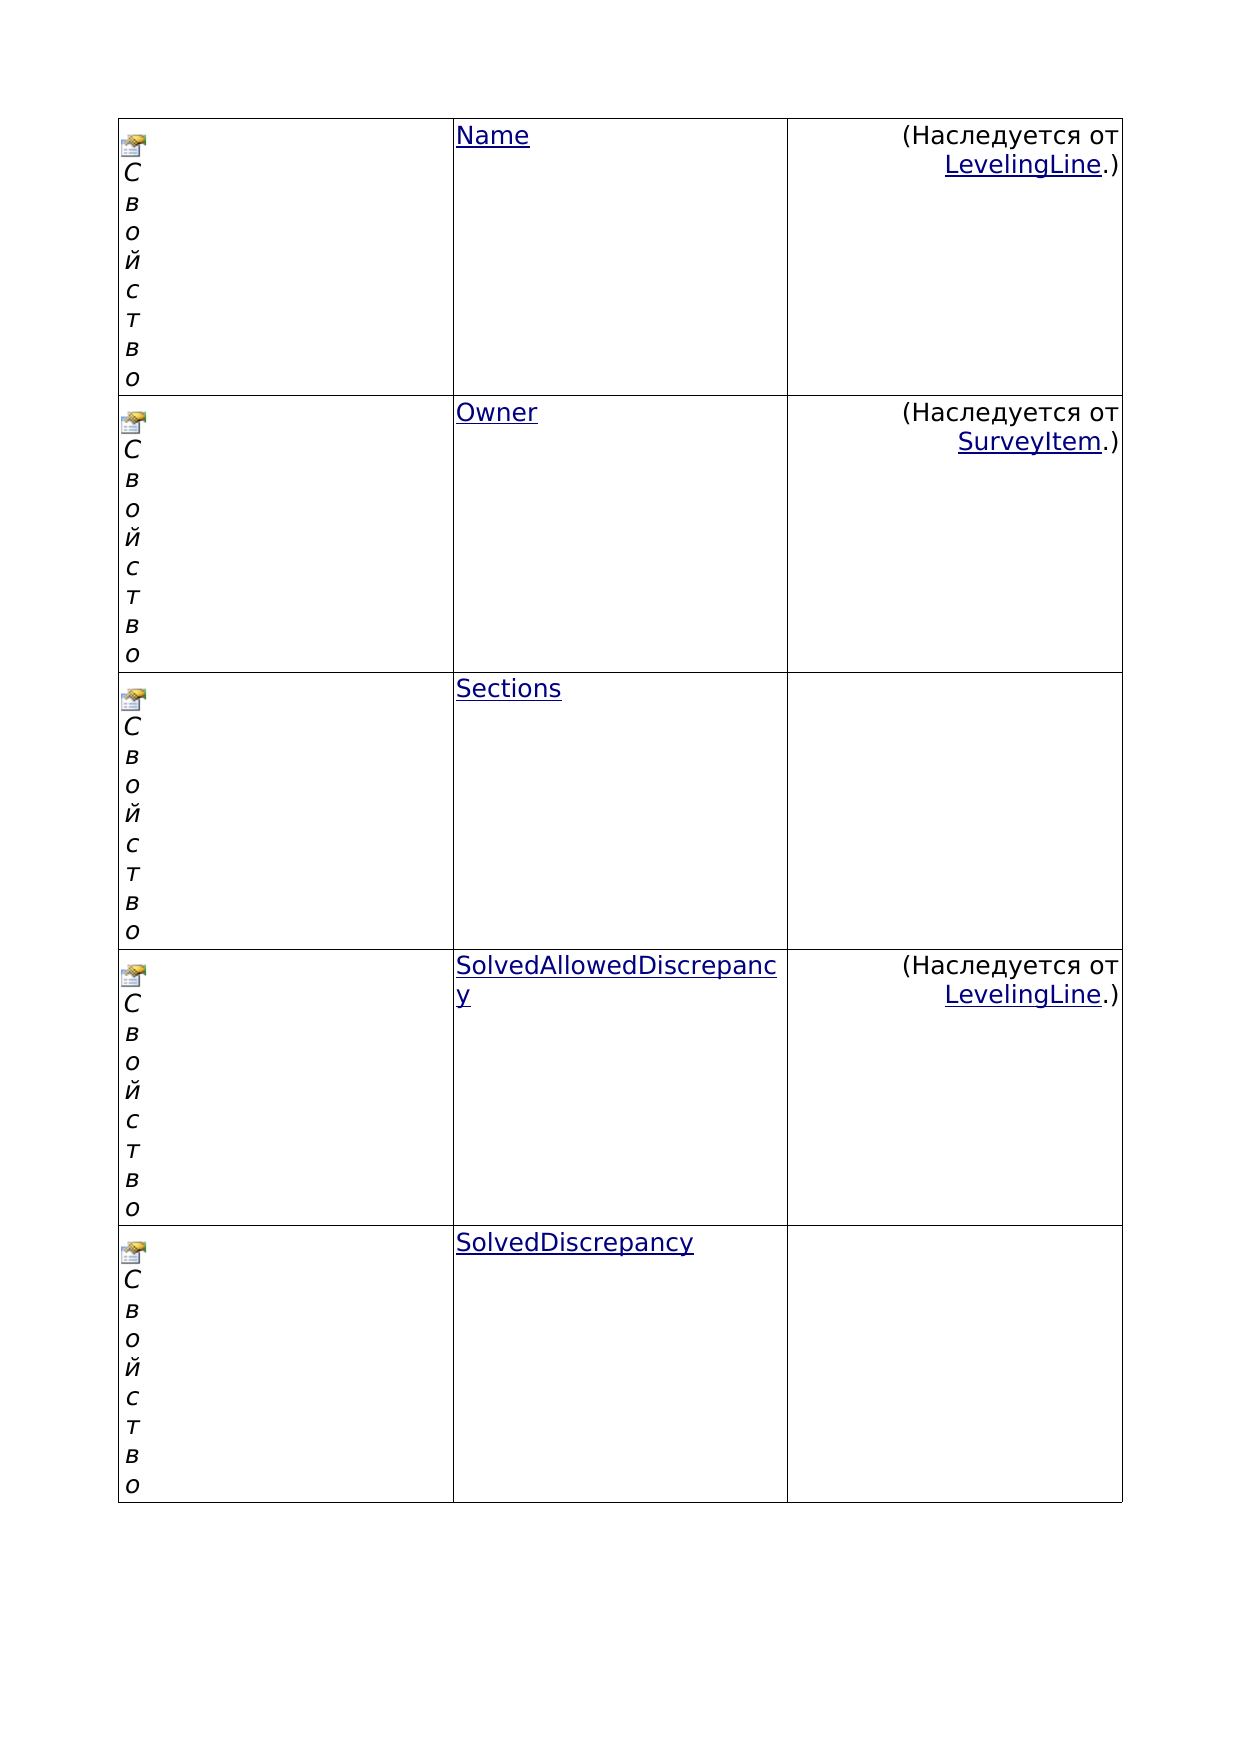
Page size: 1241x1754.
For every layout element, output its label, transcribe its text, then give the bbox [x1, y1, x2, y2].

table_cell (Наследуется от SurveyItem.) [788, 396, 1122, 672]
table_cell (Наследуется от LevelingLine.) [788, 119, 1122, 395]
table_cell Owner [454, 396, 787, 672]
table_cell Name [454, 119, 787, 395]
table_cell [788, 1226, 1122, 1502]
table_cell [119, 119, 453, 395]
table_cell [788, 673, 1122, 948]
table_cell [119, 673, 453, 948]
picture [121, 133, 147, 159]
table_cell SolvedAllowedDiscrepancy [454, 950, 787, 1225]
picture [121, 963, 147, 989]
picture [121, 410, 147, 436]
picture [121, 1240, 147, 1266]
table_cell SolvedDiscrepancy [454, 1226, 787, 1502]
table_cell [119, 1226, 453, 1502]
picture [121, 687, 147, 713]
table_cell [119, 396, 453, 672]
table_cell Sections [454, 673, 787, 948]
table_cell (Наследуется от LevelingLine.) [788, 950, 1122, 1225]
table_cell [119, 950, 453, 1225]
